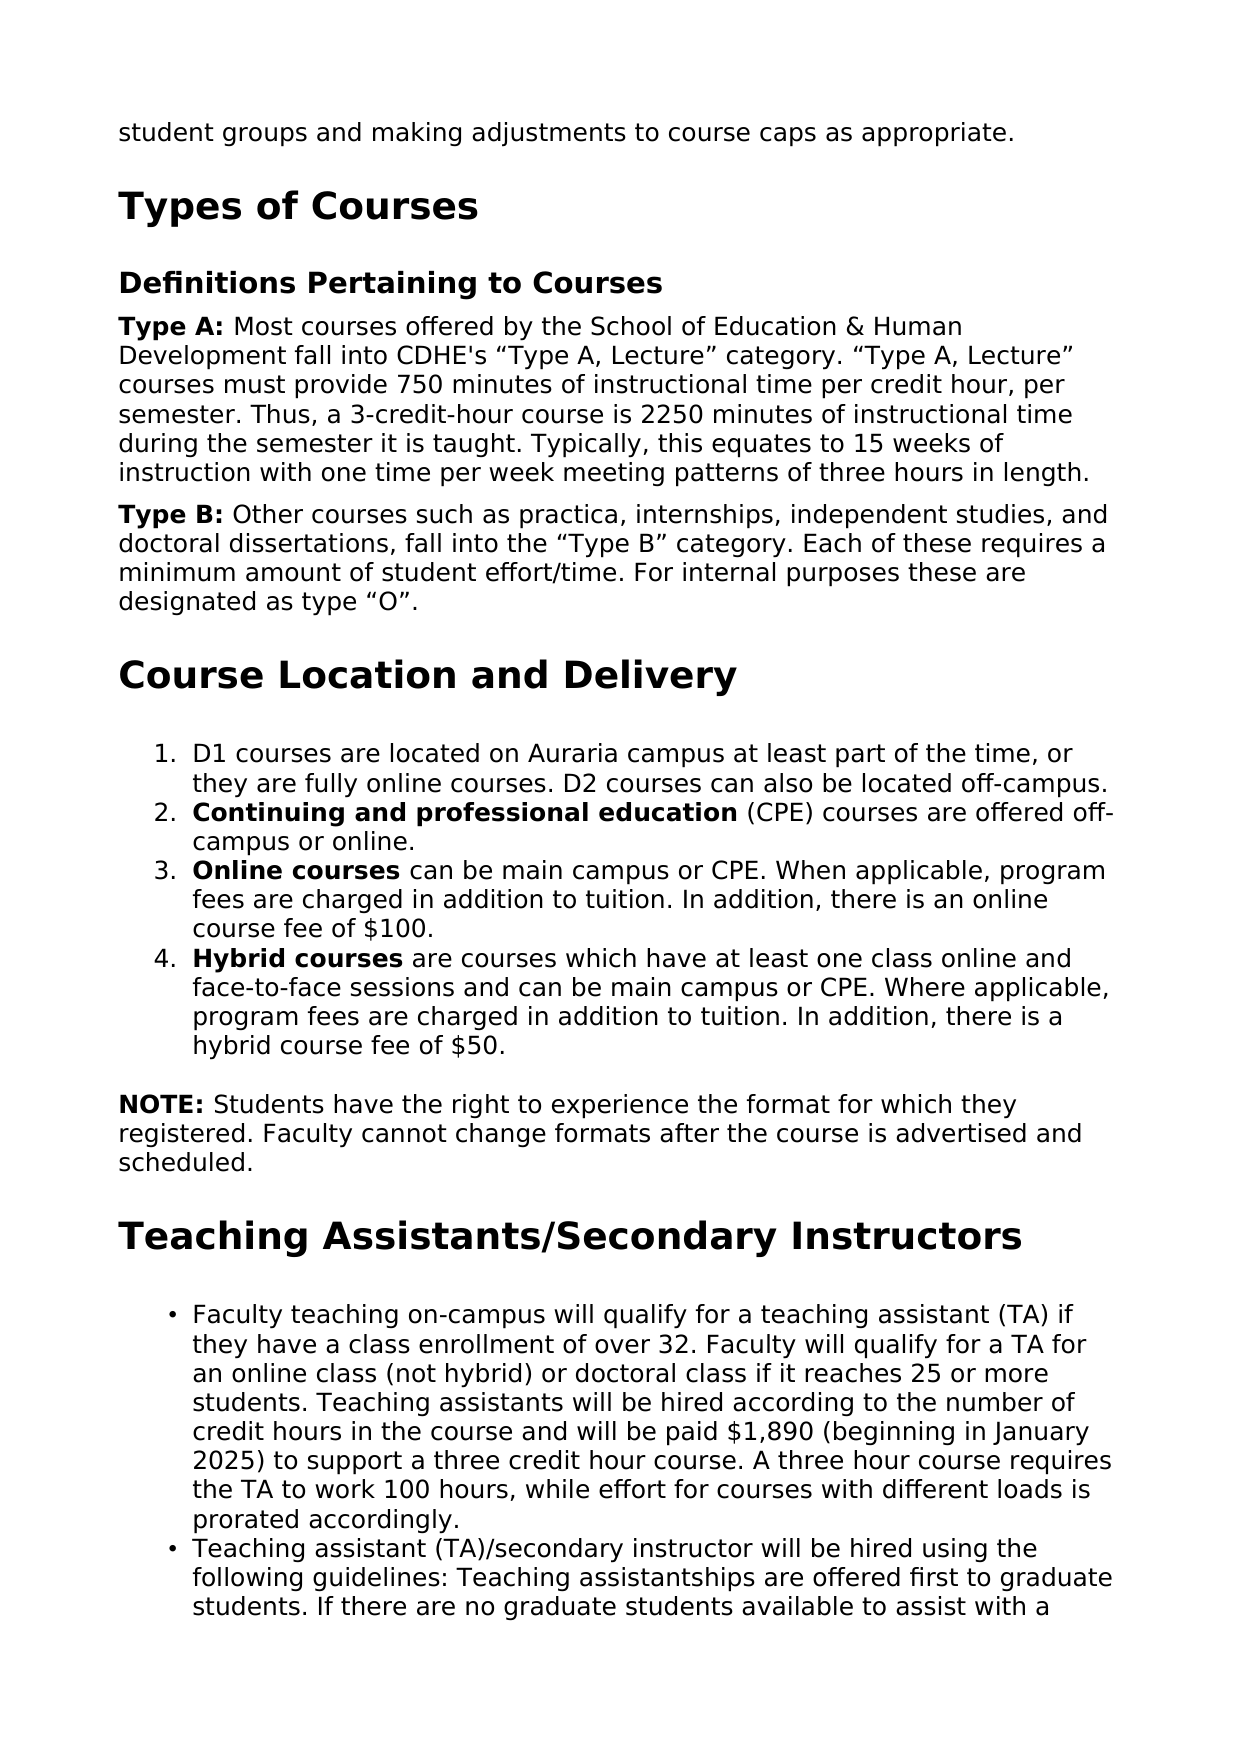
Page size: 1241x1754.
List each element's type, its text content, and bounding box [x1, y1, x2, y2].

text NOTE: Students have the right to experience the format for which they registered. Faculty cannot change formats after the course is advertised and scheduled. [118, 1090, 1122, 1177]
list Continuing and professional education (CPE) courses are offered off-campus or online. [177, 798, 1122, 856]
subtitle Course Location and Delivery [118, 654, 1122, 698]
list Faculty teaching on-campus will qualify for a teaching assistant (TA) if they have a class enrollment of over 32. Faculty will qualify for a TA for an online class (not hybrid) or doctoral class if it reaches 25 or more students. Teaching assistants will be hired according to the number of credit hours in the course and will be paid $1,890 (beginning in January 2025) to support a three credit hour course. A three hour course requires the TA to work 100 hours, while effort for courses with different loads is prorated accordingly. [177, 1301, 1122, 1534]
subtitle Definitions Pertaining to Courses [118, 266, 1122, 300]
text Type A: Most courses offered by the School of Education & Human Development fall into CDHE's “Type A, Lecture” category. “Type A, Lecture” courses must provide 750 minutes of instructional time per credit hour, per semester. Thus, a 3-credit-hour course is 2250 minutes of instructional time during the semester it is taught. Typically, this equates to 15 weeks of instruction with one time per week meeting patterns of three hours in length. [118, 312, 1122, 487]
list Hybrid courses are courses which have at least one class online and face-to-face sessions and can be main campus or CPE. Where applicable, program fees are charged in addition to tuition. In addition, there is a hybrid course fee of $50. [177, 944, 1122, 1061]
text Type B: Other courses such as practica, internships, independent studies, and doctoral dissertations, fall into the “Type B” category. Each of these requires a minimum amount of student effort/time. For internal purposes these are designated as type “O”. [118, 500, 1122, 617]
list Online courses can be main campus or CPE. When applicable, program fees are charged in addition to tuition. In addition, there is an online course fee of $100. [177, 856, 1122, 944]
text student groups and making adjustments to course caps as appropriate. [118, 118, 1122, 147]
list D1 courses are located on Auraria campus at least part of the time, or they are fully online courses. D2 courses can also be located off-campus. [177, 740, 1122, 798]
subtitle Types of Courses [118, 185, 1122, 228]
subtitle Teaching Assistants/Secondary Instructors [118, 1215, 1122, 1259]
list Teaching assistant (TA)/secondary instructor will be hired using the following guidelines: Teaching assistantships are offered first to graduate students. If there are no graduate students available to assist with a [177, 1534, 1122, 1621]
